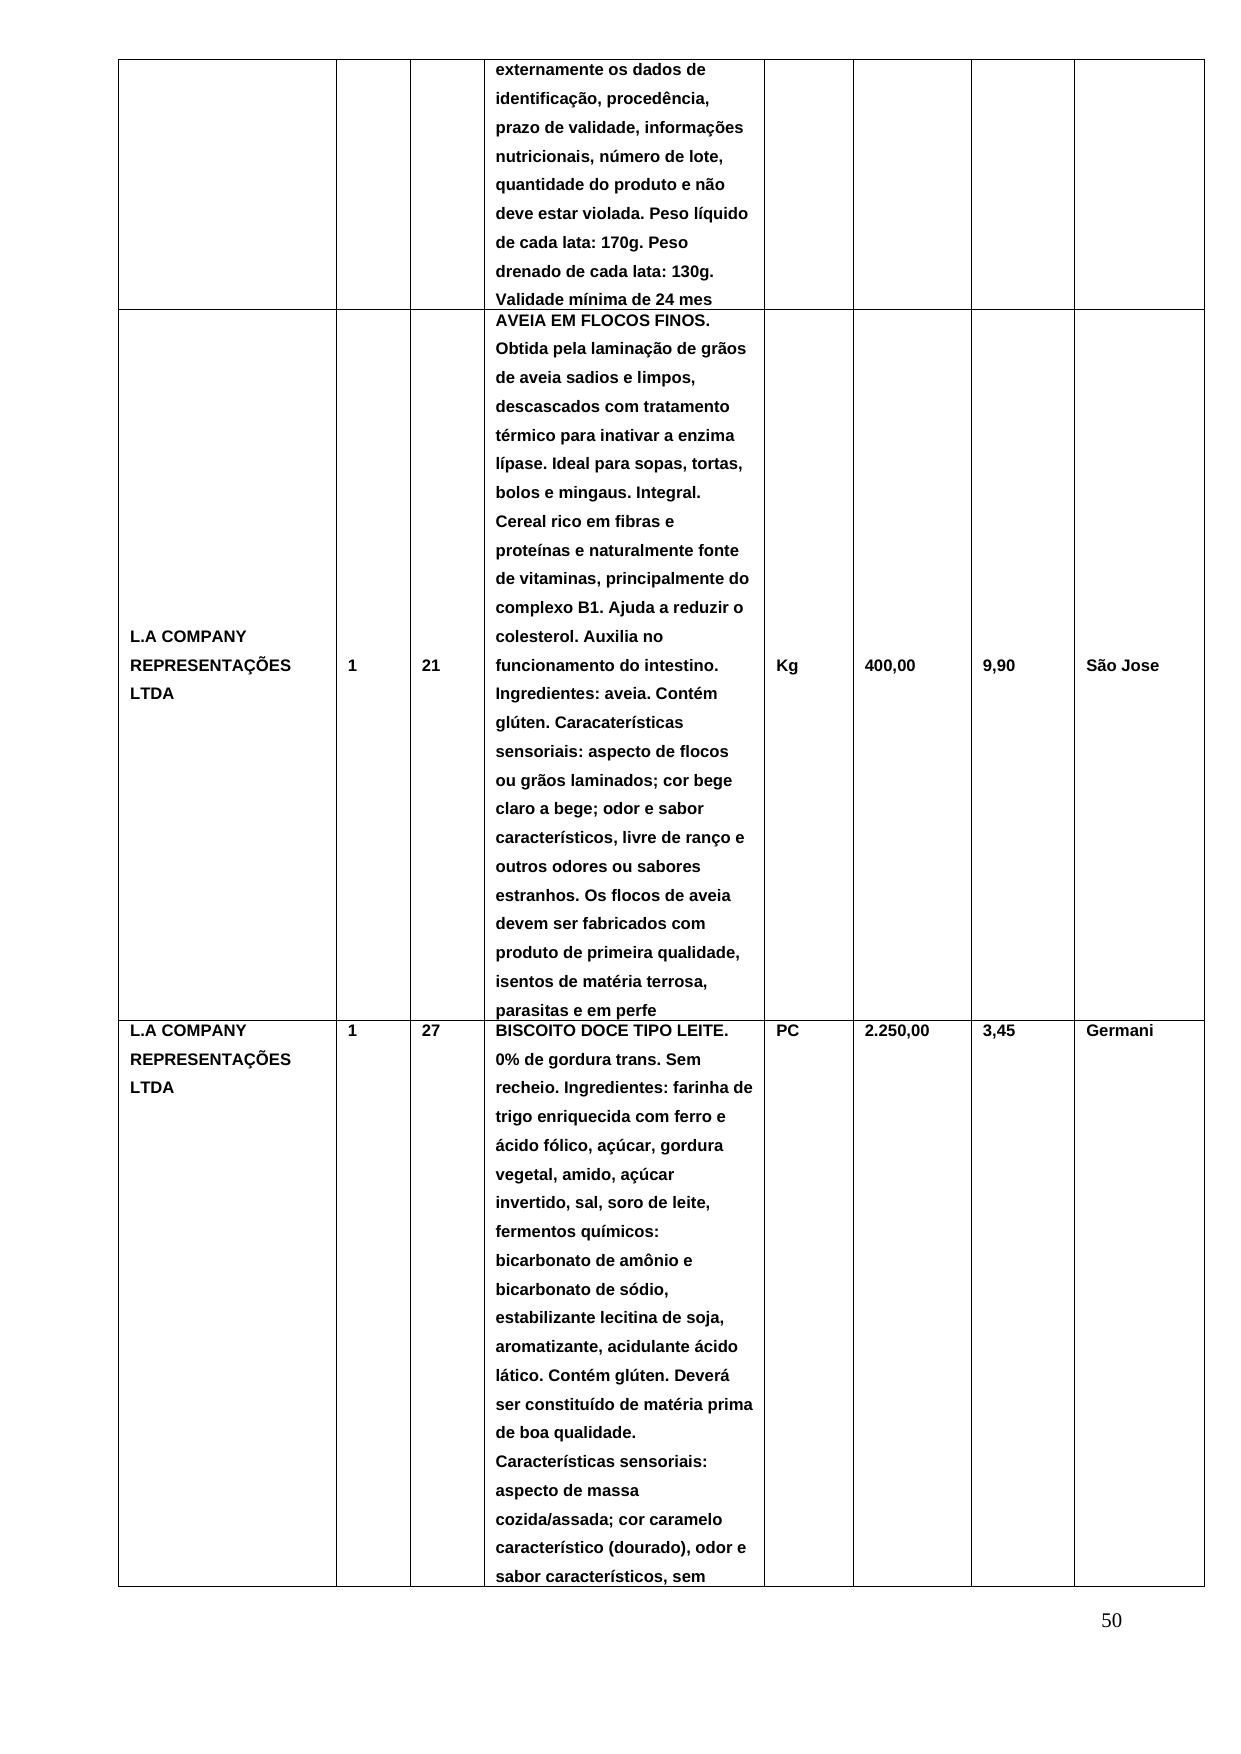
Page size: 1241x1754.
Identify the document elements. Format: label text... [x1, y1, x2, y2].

table_cell [1075, 60, 1204, 309]
table_cell L.A COMPANY REPRESENTAÇÕES LTDA [119, 310, 336, 1019]
table_cell 3,45 [972, 1021, 1074, 1586]
table_cell 1 [337, 310, 410, 1019]
table_cell [337, 60, 410, 309]
table_cell 21 [411, 310, 484, 1019]
table_cell L.A COMPANY REPRESENTAÇÕES LTDA [119, 1021, 336, 1586]
table_cell AVEIA EM FLOCOS FINOS. Obtida pela laminação de grãos de aveia sadios e limpos, descascados com tratamento térmico para inativar a enzima lípase. Ideal para sopas, tortas, bolos e mingaus. Integral. Cereal rico em fibras e proteínas e naturalmente fonte de vitaminas, principalmente do complexo B1. Ajuda a reduzir o colesterol. Auxilia no funcionamento do intestino. Ingredientes: aveia. Contém glúten. Caracaterísticas sensoriais: aspecto de flocos ou grãos laminados; cor bege claro a bege; odor e sabor característicos, livre de ranço e outros odores ou sabores estranhos. Os flocos de aveia devem ser fabricados com produto de primeira qualidade, isentos de matéria terrosa, parasitas e em perfe [485, 310, 764, 1019]
table_cell [972, 60, 1074, 309]
table_cell BISCOITO DOCE TIPO LEITE. 0% de gordura trans. Sem recheio. Ingredientes: farinha de trigo enriquecida com ferro e ácido fólico, açúcar, gordura vegetal, amido, açúcar invertido, sal, soro de leite, fermentos químicos: bicarbonato de amônio e bicarbonato de sódio, estabilizante lecitina de soja, aromatizante, acidulante ácido lático. Contém glúten. Deverá ser constituído de matéria prima de boa qualidade. Características sensoriais: aspecto de massa cozida/assada; cor caramelo característico (dourado), odor e sabor característicos, sem [485, 1021, 764, 1586]
table_cell [854, 60, 971, 309]
table_cell 2.250,00 [854, 1021, 971, 1586]
table_cell São Jose [1075, 310, 1204, 1019]
table_cell 400,00 [854, 310, 971, 1019]
table_cell 27 [411, 1021, 484, 1586]
table_cell [411, 60, 484, 309]
table_cell 9,90 [972, 310, 1074, 1019]
table_cell PC [765, 1021, 853, 1586]
table_cell 1 [337, 1021, 410, 1586]
table_cell externamente os dados de identificação, procedência, prazo de validade, informações nutricionais, número de lote, quantidade do produto e não deve estar violada. Peso líquido de cada lata: 170g. Peso drenado de cada lata: 130g. Validade mínima de 24 mes [485, 60, 764, 309]
table_cell [765, 60, 853, 309]
table_cell [119, 60, 336, 309]
table_cell Kg [765, 310, 853, 1019]
table_cell Germani [1075, 1021, 1204, 1586]
